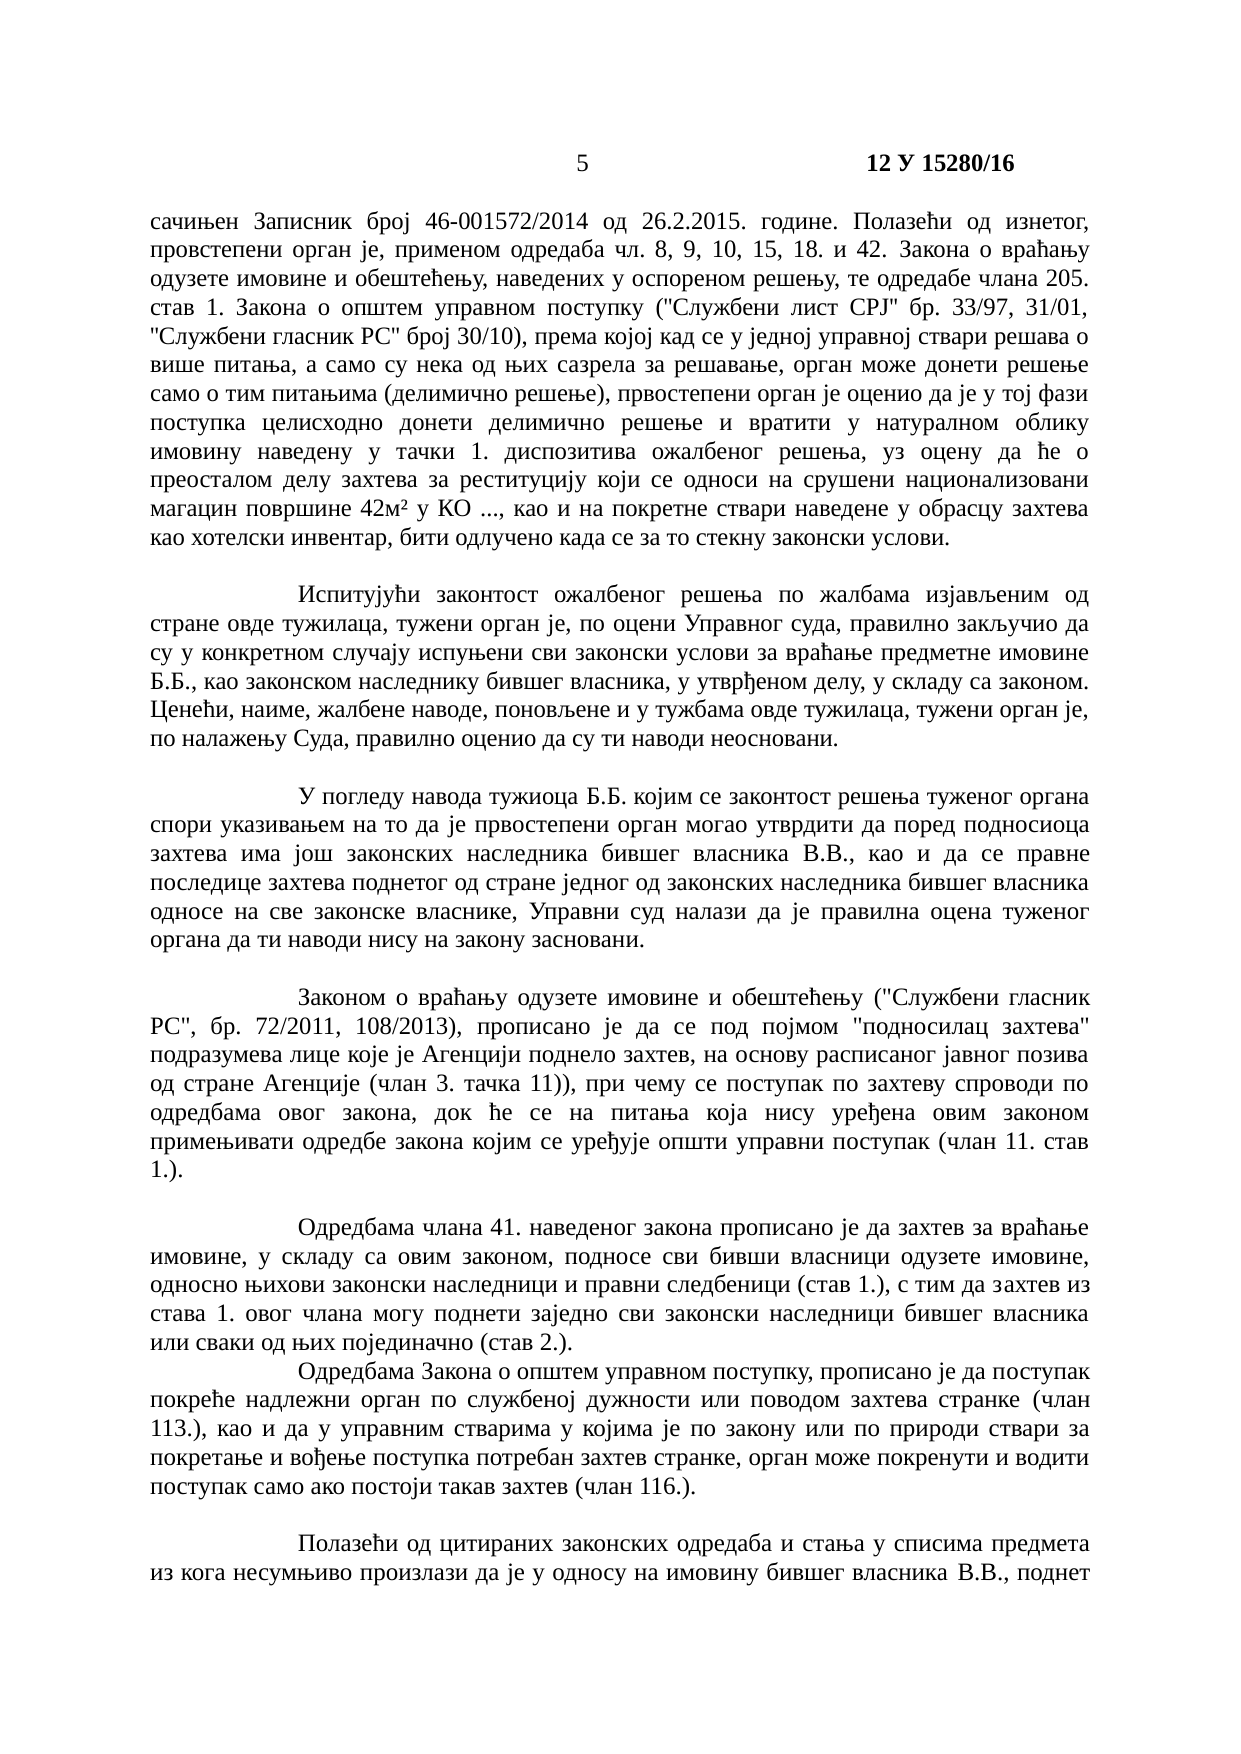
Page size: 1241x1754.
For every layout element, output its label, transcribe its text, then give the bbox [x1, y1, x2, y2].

text Полазећи од цитираних законских одредаба и стања у списима предмета из кога несумњиво произлази да је у односу на имовину бившег власника В.В., поднет [150, 1528, 1090, 1586]
text Испитујући законтост ожалбеног решења по жалбама изјављеним од стране овде тужилаца, тужени орган је, по оцени Управног суда, правилно закључио да су у конкретном случају испуњени сви законски услови за враћање предметне имовине Б.Б., као законском наследнику бившег власника, у утврђеном делу, у складу са законом. Ценећи, наиме, жалбене наводе, поновљене и у тужбама овде тужилаца, тужени орган је, по налажењу Суда, правилно оценио да су ти наводи неосновани. [150, 579, 1090, 752]
text Законом о враћању одузете имовине и обештећењу ("Службени гласник РС", бр. 72/2011, 108/2013), прописано је да се под појмом "подносилац захтева" подразумева лице које је Агенцији поднело захтев, на основу расписаног јавног позива од стране Агенције (члан 3. тачка 11)), при чему се поступак по захтеву спроводи по одредбама овог закона, док ће се на питања која нису уређена овим законом примењивати одредбе закона којим се уређује општи управни поступак (члан 11. став 1.). [150, 982, 1090, 1183]
text Одредбама Закона о општем управном поступку, прописано је да поступак покреће надлежни орган по службеној дужности или поводом захтева странке (члан 113.), као и да у управним стварима у којима је по закону или по природи ствари за покретање и вођење поступка потребан захтев странке, орган може покренути и водити поступак само ако постоји такав захтев (члан 116.). [150, 1356, 1090, 1499]
text У погледу навода тужиоца Б.Б. којим се законтост решења туженог органа спори указивањем на то да је првостепени орган могао утврдити да поред подносиоца захтева има још законских наследника бившег власника В.В., као и да се правне последице захтева поднетог од стране једног од законских наследника бившег власника односе на све законске власнике, Управни суд налази да је правилна оцена туженог органа да ти наводи нису на закону засновани. [150, 781, 1090, 953]
text сачињен Записник број 46-001572/2014 од 26.2.2015. године. Полазећи од изнетог, провстепени орган је, применом одредаба чл. 8, 9, 10, 15, 18. и 42. Закона о враћању одузете имовине и обештећењу, наведених у оспореном решењу, те одредабе члана 205. став 1. Закона о општем управном поступку (''Службени лист СРЈ'' бр. 33/97, 31/01, ''Службени гласник РС'' број 30/10), према којој кад се у једној управној ствари решава о више питања, а само су нека од њих сазрела за решавање, орган може донети решење само о тим питањима (делимично решење), првостепени орган је оценио да је у тој фази поступка целисходно донети делимично решење и вратити у натуралном облику имовину наведену у тачки 1. диспозитива ожалбеног решења, уз оцену да ће о преосталом делу захтева за реституцију који се односи на срушени национализовани магацин површине 42м² у КО ..., као и на покретне ствари наведене у обрасцу захтева као хотелски инвентар, бити одлучено када се за то стекну законски услови. [150, 206, 1090, 551]
text Одредбама члана 41. наведеног закона прописано је да захтев за враћање имовине, у складу са овим законом, подносе сви бивши власници одузете имовине, односно њихови законски наследници и правни следбеници (став 1.), с тим да захтев из става 1. овог члана могу поднети заједно сви законски наследници бившег власника или сваки од њих појединачно (став 2.). [150, 1212, 1090, 1356]
